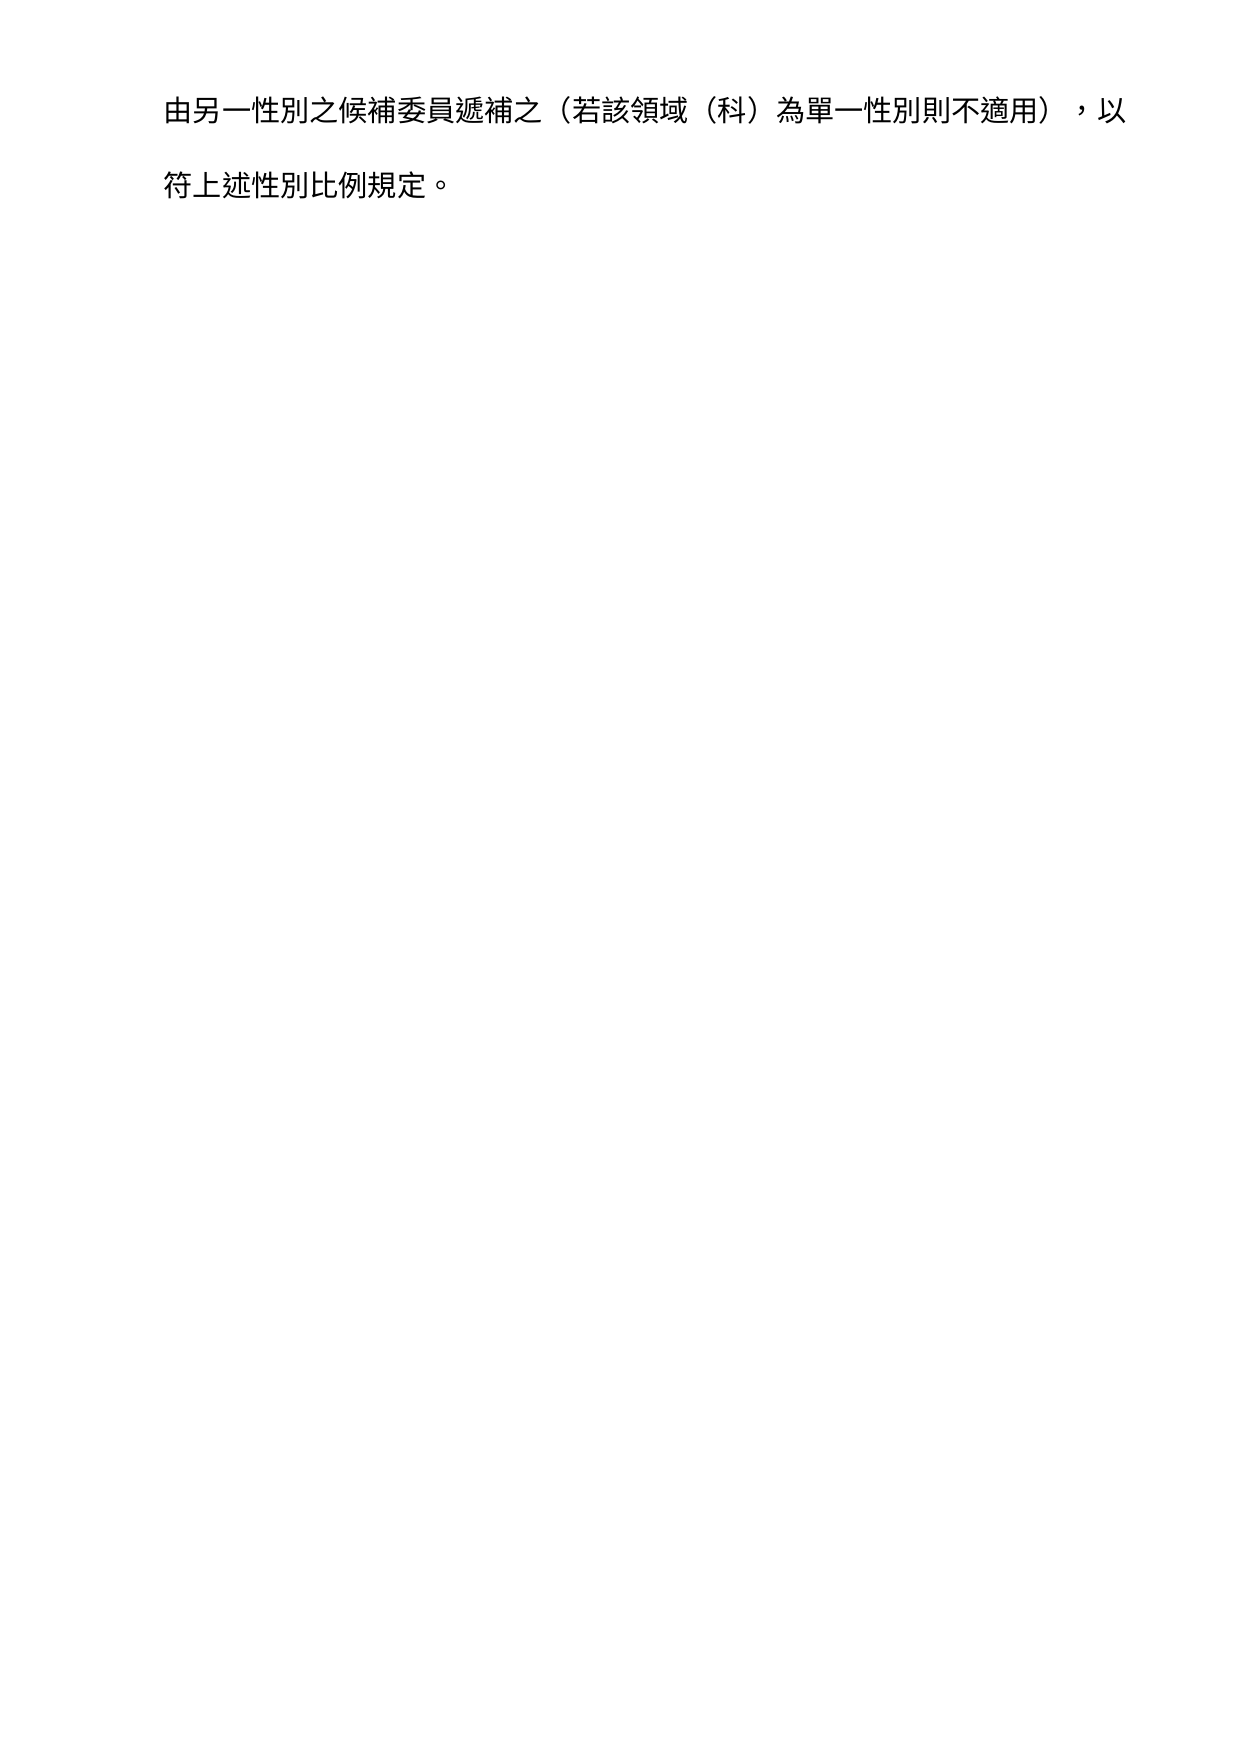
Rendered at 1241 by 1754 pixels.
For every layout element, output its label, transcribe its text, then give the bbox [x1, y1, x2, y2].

text 由另一性別之候補委員遞補之（若該領域（科）為單一性別則不適用），以符上述性別比例規定。 [163, 71, 1152, 221]
